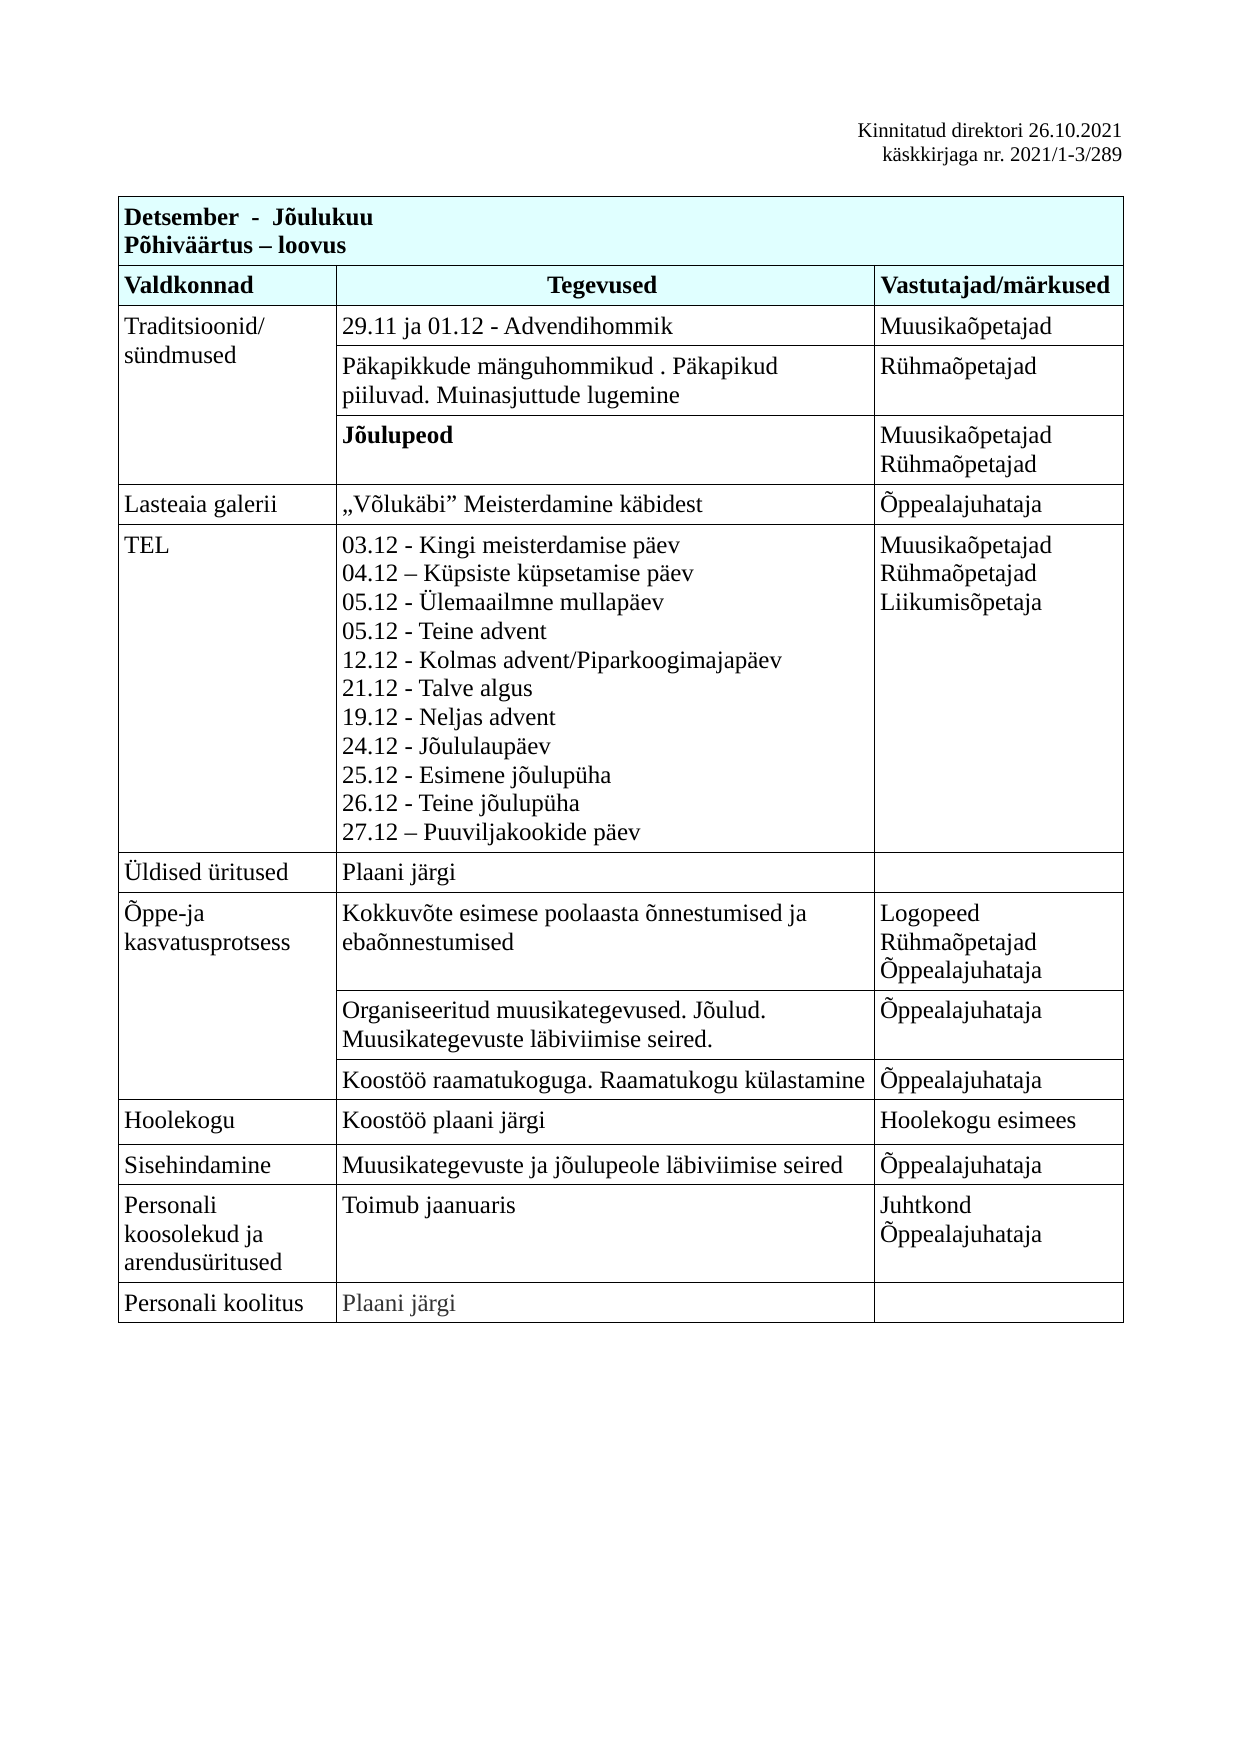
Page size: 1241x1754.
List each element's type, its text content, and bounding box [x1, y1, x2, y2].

table_cell Muusikaõpetajad [875, 306, 1123, 345]
table_cell Logopeed Rühmaõpetajad Õppealajuhataja [875, 893, 1123, 990]
table_cell Koostöö raamatukoguga. Raamatukogu külastamine [337, 1060, 874, 1099]
table_cell Rühmaõpetajad [875, 346, 1123, 414]
table_cell Õppe-ja kasvatusprotsess [119, 893, 336, 1099]
table_cell Plaani järgi [337, 1283, 874, 1322]
table_cell Muusikaõpetajad Rühmaõpetajad Liikumisõpetaja [875, 525, 1123, 852]
table_cell Personali koosolekud ja arendusüritused [119, 1185, 336, 1282]
table_cell Valdkonnad [119, 266, 336, 305]
table_cell Juhtkond Õppealajuhataja [875, 1185, 1123, 1282]
table_cell Õppealajuhataja [875, 1145, 1123, 1184]
table_cell Sisehindamine [119, 1145, 336, 1184]
table_cell „Võlukäbi” Meisterdamine käbidest [337, 485, 874, 524]
table_cell 29.11 ja 01.12 - Advendihommik [337, 306, 874, 345]
table_header Detsember - Jõulukuu Põhiväärtus – loovus [119, 197, 1123, 265]
table_cell Kokkuvõte esimese poolaasta õnnestumised ja ebaõnnestumised [337, 893, 874, 990]
table_cell TEL [119, 525, 336, 852]
table_cell Hoolekogu [119, 1100, 336, 1144]
table_cell Koostöö plaani järgi [337, 1100, 874, 1144]
table_cell Tegevused [337, 266, 874, 305]
table_cell Jõulupeod [337, 416, 874, 483]
table_cell Õppealajuhataja [875, 991, 1123, 1059]
table_cell Üldised üritused [119, 853, 336, 892]
table_cell Hoolekogu esimees [875, 1100, 1123, 1144]
table_cell Muusikategevuste ja jõulupeole läbiviimise seired [337, 1145, 874, 1184]
table_cell [875, 853, 1123, 892]
table_cell Päkapikkude mänguhommikud . Päkapikud piiluvad. Muinasjuttude lugemine [337, 346, 874, 414]
table_cell Vastutajad/märkused [875, 266, 1123, 305]
table_cell Organiseeritud muusikategevused. Jõulud. Muusikategevuste läbiviimise seired. [337, 991, 874, 1059]
table_cell Plaani järgi [337, 853, 874, 892]
table_cell Lasteaia galerii [119, 485, 336, 524]
table_cell 03.12 - Kingi meisterdamise päev 04.12 – Küpsiste küpsetamise päev 05.12 - Ülemaailmne mullapäev 05.12 - Teine advent 12.12 - Kolmas advent/Piparkoogimajapäev 21.12 - Talve algus 19.12 - Neljas advent 24.12 - Jõululaupäev 25.12 - Esimene jõulupüha 26.12 - Teine jõulupüha 27.12 – Puuviljakookide päev [337, 525, 874, 852]
table_cell Toimub jaanuaris [337, 1185, 874, 1282]
table_cell Muusikaõpetajad Rühmaõpetajad [875, 416, 1123, 483]
table_cell [875, 1283, 1123, 1322]
table_cell Õppealajuhataja [875, 1060, 1123, 1099]
table_cell Traditsioonid/sündmused [119, 306, 336, 483]
table_cell Õppealajuhataja [875, 485, 1123, 524]
table_cell Personali koolitus [119, 1283, 336, 1322]
